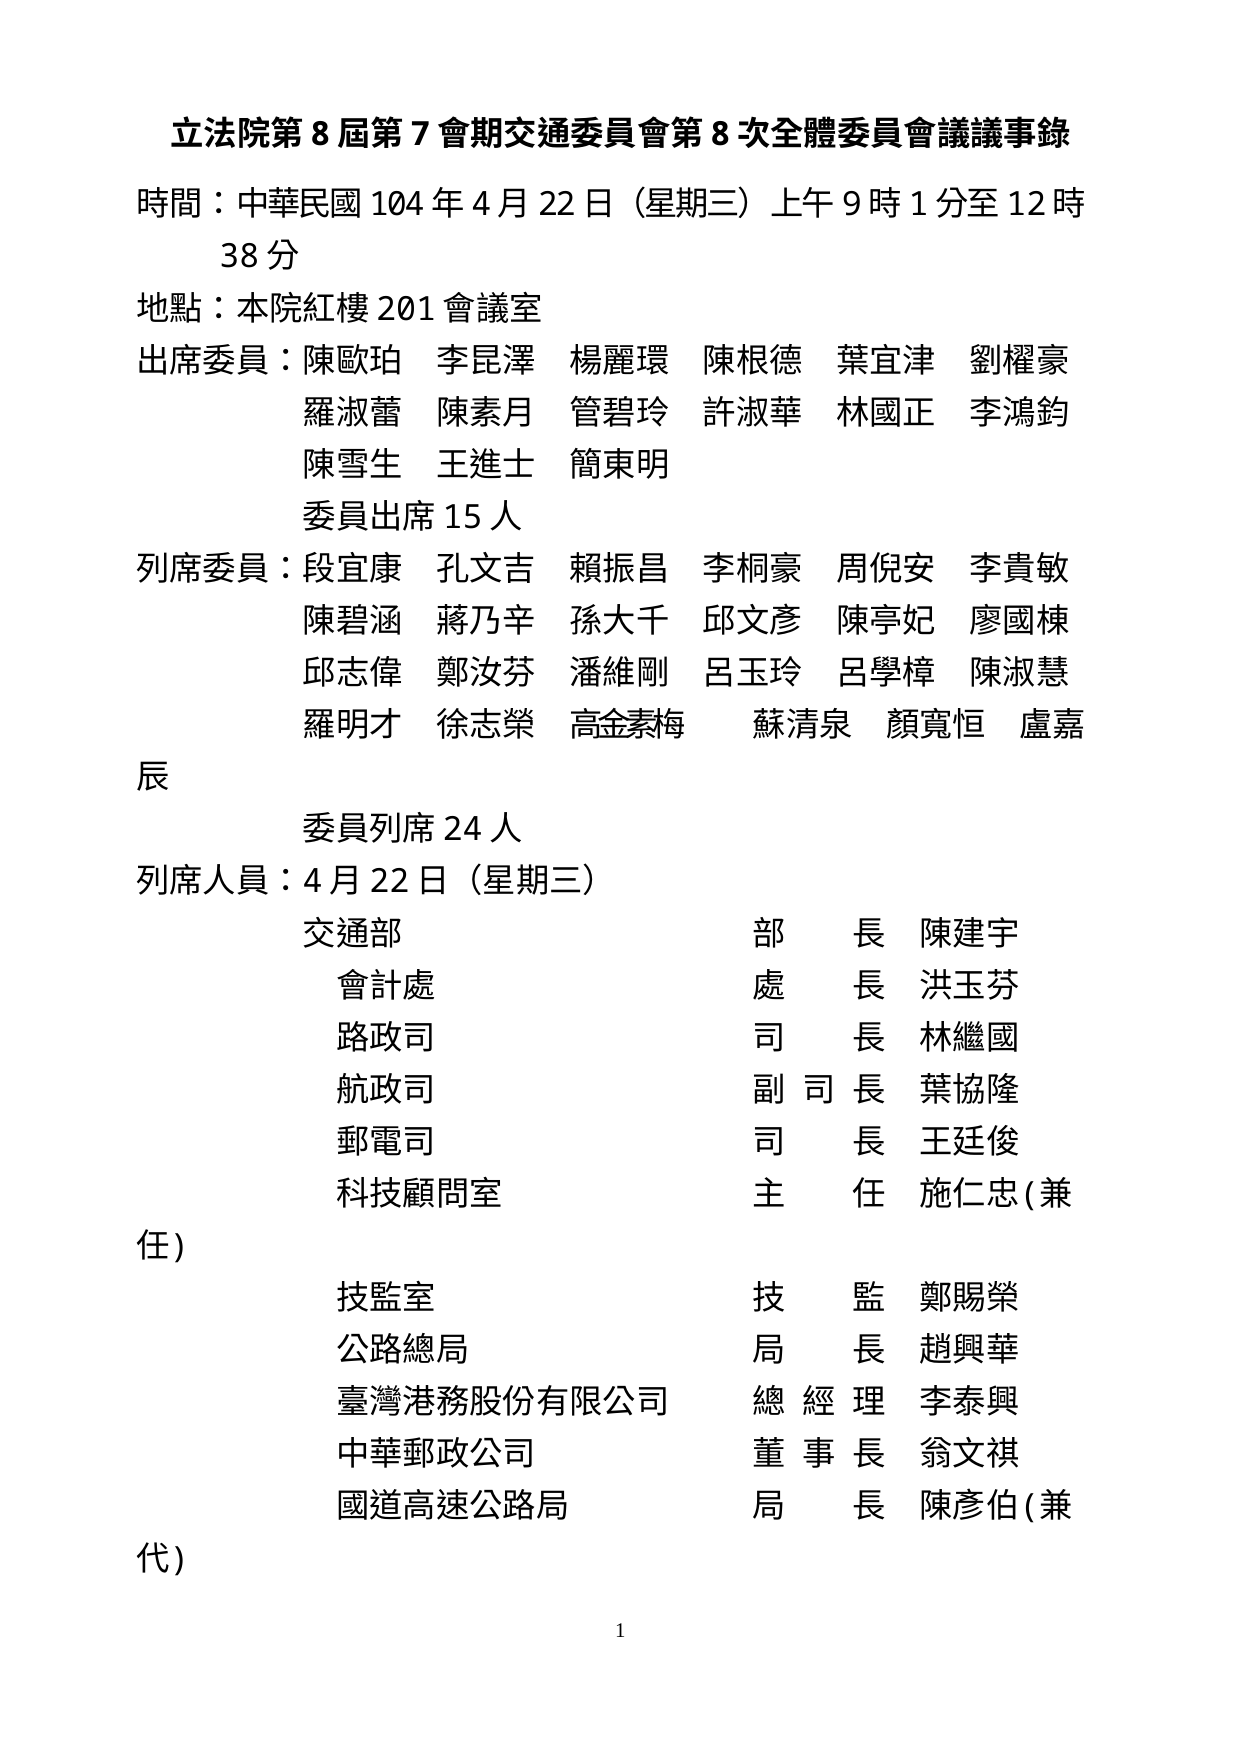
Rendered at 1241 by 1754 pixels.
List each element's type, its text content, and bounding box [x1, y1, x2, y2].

text 交通部 部 長 陳建宇 [136, 903, 1104, 955]
text 列席委員：段宜康 孔文吉 賴振昌 李桐豪 周倪安 李貴敏 [136, 539, 1104, 591]
text 技監室 技 監 鄭賜榮 [136, 1268, 1104, 1320]
text 羅淑蕾 陳素月 管碧玲 許淑華 林國正 李鴻鈞 [136, 382, 1104, 434]
text 公路總局 局 長 趙興華 [136, 1320, 1104, 1372]
text 地點：本院紅樓201會議室 [136, 278, 1104, 330]
text 會計處 處 長 洪玉芬 [136, 955, 1104, 1007]
text 郵電司 司 長 王廷俊 [136, 1112, 1104, 1164]
text 時間：中華民國104年4月22日（星期三）上午9時1分至12時38分 [136, 174, 1104, 278]
text 國道高速公路局 局 長 陳彥伯(兼代) [136, 1476, 1104, 1580]
text 陳雪生 王進士 簡東明 [136, 434, 1104, 487]
text 中華郵政公司 董 事 長 翁文祺 [136, 1424, 1104, 1476]
text 委員出席15人 [136, 487, 1104, 539]
text 路政司 司 長 林繼國 [136, 1007, 1104, 1059]
text 科技顧問室 主 任 施仁忠(兼任) [136, 1164, 1104, 1268]
text 立法院第8屆第7會期交通委員會第8次全體委員會議議事錄 [136, 103, 1104, 155]
text 陳碧涵 蔣乃辛 孫大千 邱文彥 陳亭妃 廖國棟 [136, 591, 1104, 643]
text 委員列席24人 [136, 799, 1104, 851]
text 列席人員：4月22日（星期三） [136, 851, 1104, 903]
text 出席委員：陳歐珀 李昆澤 楊麗環 陳根德 葉宜津 劉櫂豪 [136, 330, 1104, 382]
text 臺灣港務股份有限公司 總 經 理 李泰興 [136, 1372, 1104, 1424]
text 邱志偉 鄭汝芬 潘維剛 呂玉玲 呂學樟 陳淑慧 [136, 643, 1104, 695]
text 航政司 副 司 長 葉協隆 [136, 1059, 1104, 1112]
text 羅明才 徐志榮 高金素梅 蘇清泉 顏寬恒 盧嘉辰 [136, 695, 1104, 799]
